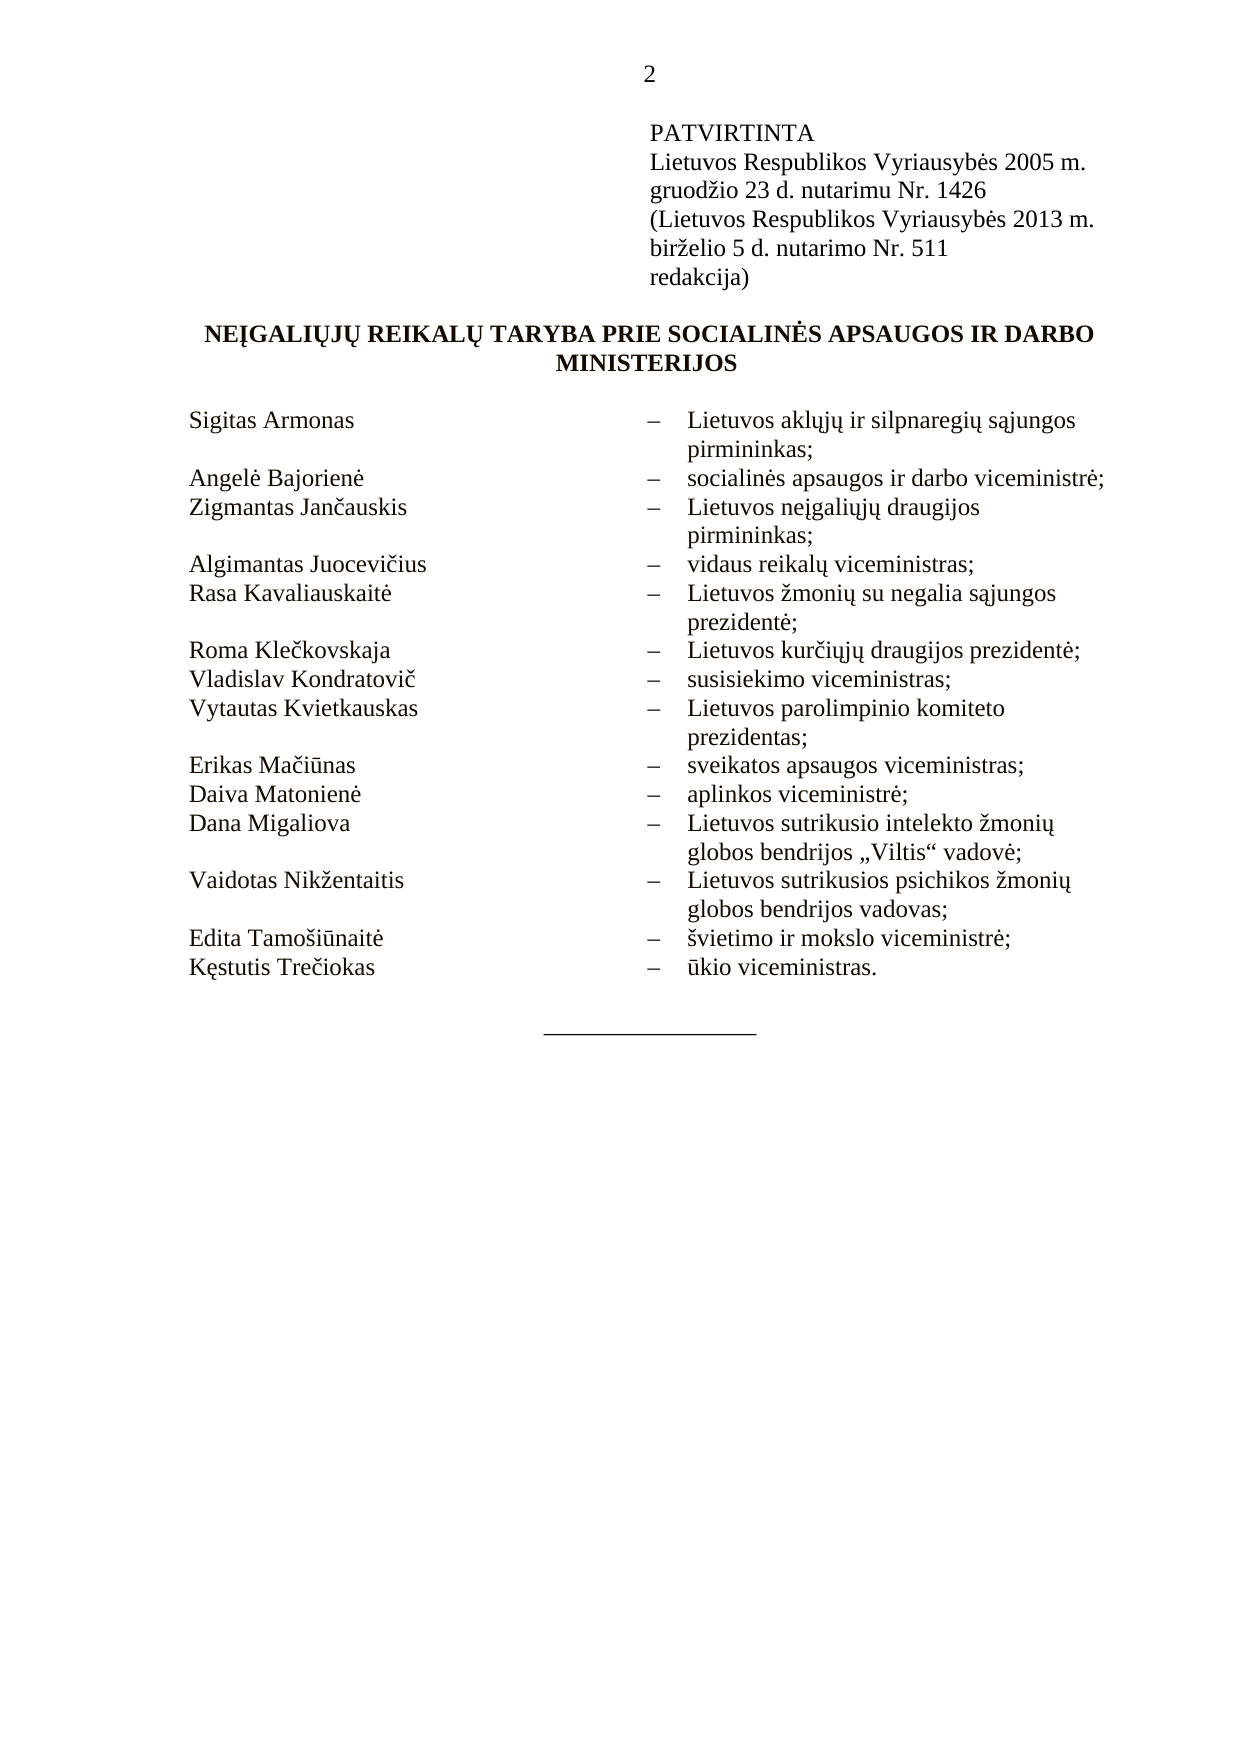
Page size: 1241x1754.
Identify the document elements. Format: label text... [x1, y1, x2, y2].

table_cell – [631, 866, 676, 923]
text redakcija) [649, 262, 1122, 291]
table_cell Dana Migaliova [177, 808, 631, 866]
table_cell – [631, 664, 676, 693]
table_cell – [631, 578, 676, 636]
table_cell – [631, 492, 676, 549]
table_cell – [631, 923, 676, 952]
text (Lietuvos Respublikos Vyriausybės 2013 m. birželio 5 d. nutarimo Nr. 511 [649, 204, 1122, 262]
table_cell aplinkos viceministrė; [676, 779, 1122, 808]
table_cell Vladislav Kondratovič [177, 664, 631, 693]
table_cell Daiva Matonienė [177, 779, 631, 808]
table_cell Rasa Kavaliauskaitė [177, 578, 631, 636]
table_cell Angelė Bajorienė [177, 463, 631, 492]
table_header Sigitas Armonas [177, 406, 631, 463]
table_cell Lietuvos žmonių su negalia sąjungos prezidentė; [676, 578, 1122, 636]
table_cell Edita Tamošiūnaitė [177, 923, 631, 952]
table_cell – [631, 636, 676, 664]
table_cell – [631, 463, 676, 492]
table_cell Algimantas Juocevičius [177, 549, 631, 578]
text neįgaliųjų reikalų tarybA prie socialinės apsaugos ir darbo ministerijos [177, 319, 1122, 377]
table_cell Zigmantas Jančauskis [177, 492, 631, 549]
table_cell – [631, 549, 676, 578]
table_cell Erikas Mačiūnas [177, 751, 631, 779]
table_cell Lietuvos kurčiųjų draugijos prezidentė; [676, 636, 1122, 664]
table_cell socialinės apsaugos ir darbo viceministrė; [676, 463, 1122, 492]
table_cell Vytautas Kvietkauskas [177, 693, 631, 751]
table_cell Roma Klečkovskaja [177, 636, 631, 664]
table_cell – [631, 693, 676, 751]
table_cell Lietuvos sutrikusios psichikos žmonių globos bendrijos vadovas; [676, 866, 1122, 923]
table_cell Vaidotas Nikžentaitis [177, 866, 631, 923]
table_cell susisiekimo viceministras; [676, 664, 1122, 693]
table_cell – [631, 751, 676, 779]
table_cell švietimo ir mokslo viceministrė; [676, 923, 1122, 952]
table_cell vidaus reikalų viceministras; [676, 549, 1122, 578]
table_cell sveikatos apsaugos viceministras; [676, 751, 1122, 779]
table_cell – [631, 808, 676, 866]
table_header – [631, 406, 676, 463]
table_cell – [631, 952, 676, 981]
text PATVIRTINTA [649, 118, 1122, 147]
table_cell Lietuvos neįgaliųjų draugijos pirmininkas; [676, 492, 1122, 549]
text Lietuvos Respublikos Vyriausybės 2005 m. gruodžio 23 d. nutarimu Nr. 1426 [649, 147, 1122, 204]
table_header Lietuvos aklųjų ir silpnaregių sąjungos pirmininkas; [676, 406, 1122, 463]
table_cell – [631, 779, 676, 808]
table_cell Lietuvos sutrikusio intelekto žmonių globos bendrijos „Viltis“ vadovė; [676, 808, 1122, 866]
table_cell Lietuvos parolimpinio komiteto prezidentas; [676, 693, 1122, 751]
table_cell ūkio viceministras. [676, 952, 1122, 981]
table_cell Kęstutis Trečiokas [177, 952, 631, 981]
text _________________ [177, 1009, 1122, 1038]
